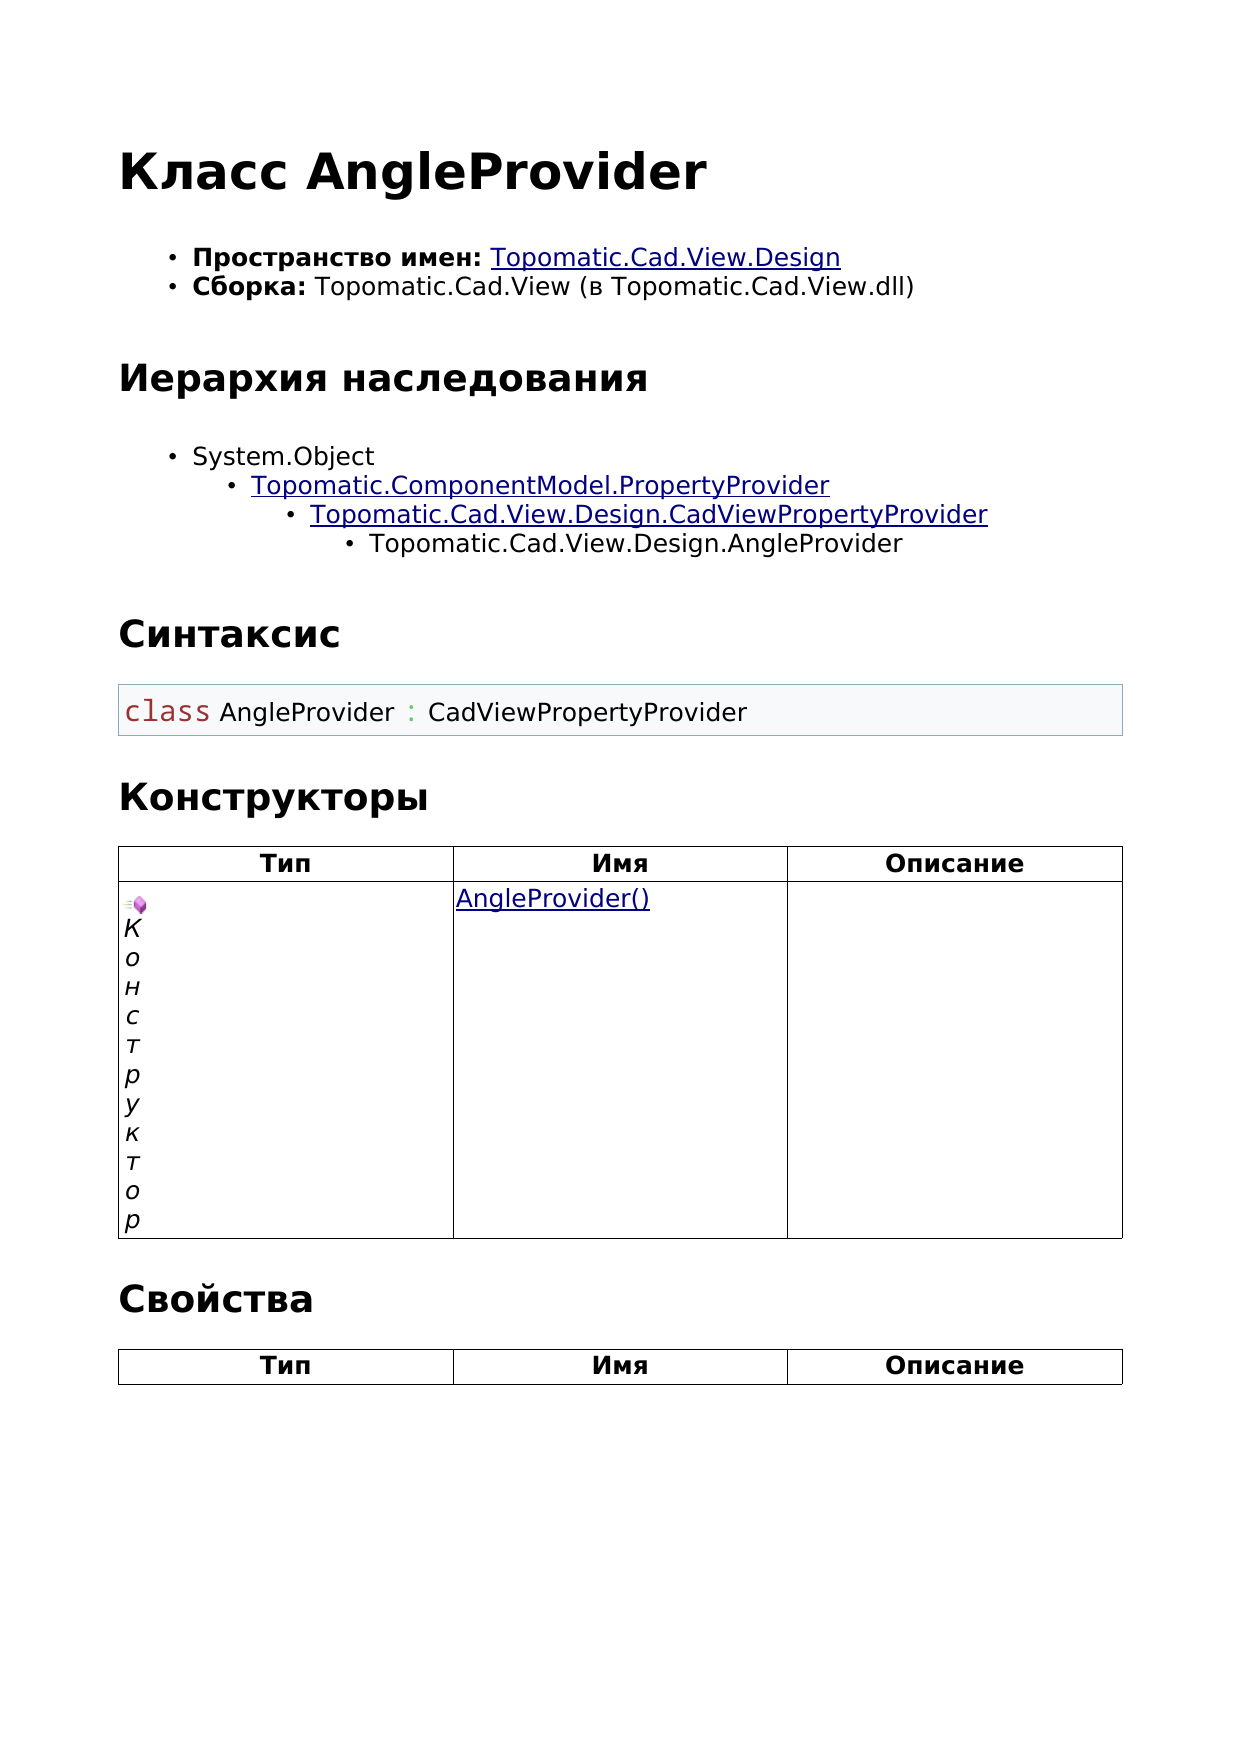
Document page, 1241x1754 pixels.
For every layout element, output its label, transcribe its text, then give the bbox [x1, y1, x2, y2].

subtitle Класс AngleProvider [118, 143, 1122, 201]
table_header Описание [788, 847, 1122, 881]
list System.Object [177, 442, 1122, 471]
table_cell [788, 882, 1122, 1238]
subtitle Иерархия наследования [118, 356, 1122, 400]
table_header class AngleProvider : CadViewPropertyProvider [119, 685, 1122, 735]
table_header Тип [119, 847, 453, 881]
list Пространство имен: Topomatic.Cad.View.Design [177, 243, 1122, 272]
subtitle Свойства [118, 1278, 1122, 1321]
subtitle Синтаксис [118, 613, 1122, 657]
list Topomatic.Cad.View.Design.CadViewPropertyProvider [295, 500, 1122, 529]
table_header Тип [119, 1350, 453, 1384]
list Topomatic.ComponentModel.PropertyProvider [236, 471, 1122, 500]
table_header Имя [454, 847, 787, 881]
subtitle Конструкторы [118, 775, 1122, 819]
table_header Описание [788, 1350, 1122, 1384]
list Topomatic.Cad.View.Design.AngleProvider [354, 529, 1122, 558]
table_cell AngleProvider() [454, 882, 787, 1238]
list Сборка: Topomatic.Cad.View (в Topomatic.Cad.View.dll) [177, 272, 1122, 302]
table_cell [119, 882, 453, 1238]
table_header Имя [454, 1350, 787, 1384]
picture [121, 896, 147, 914]
